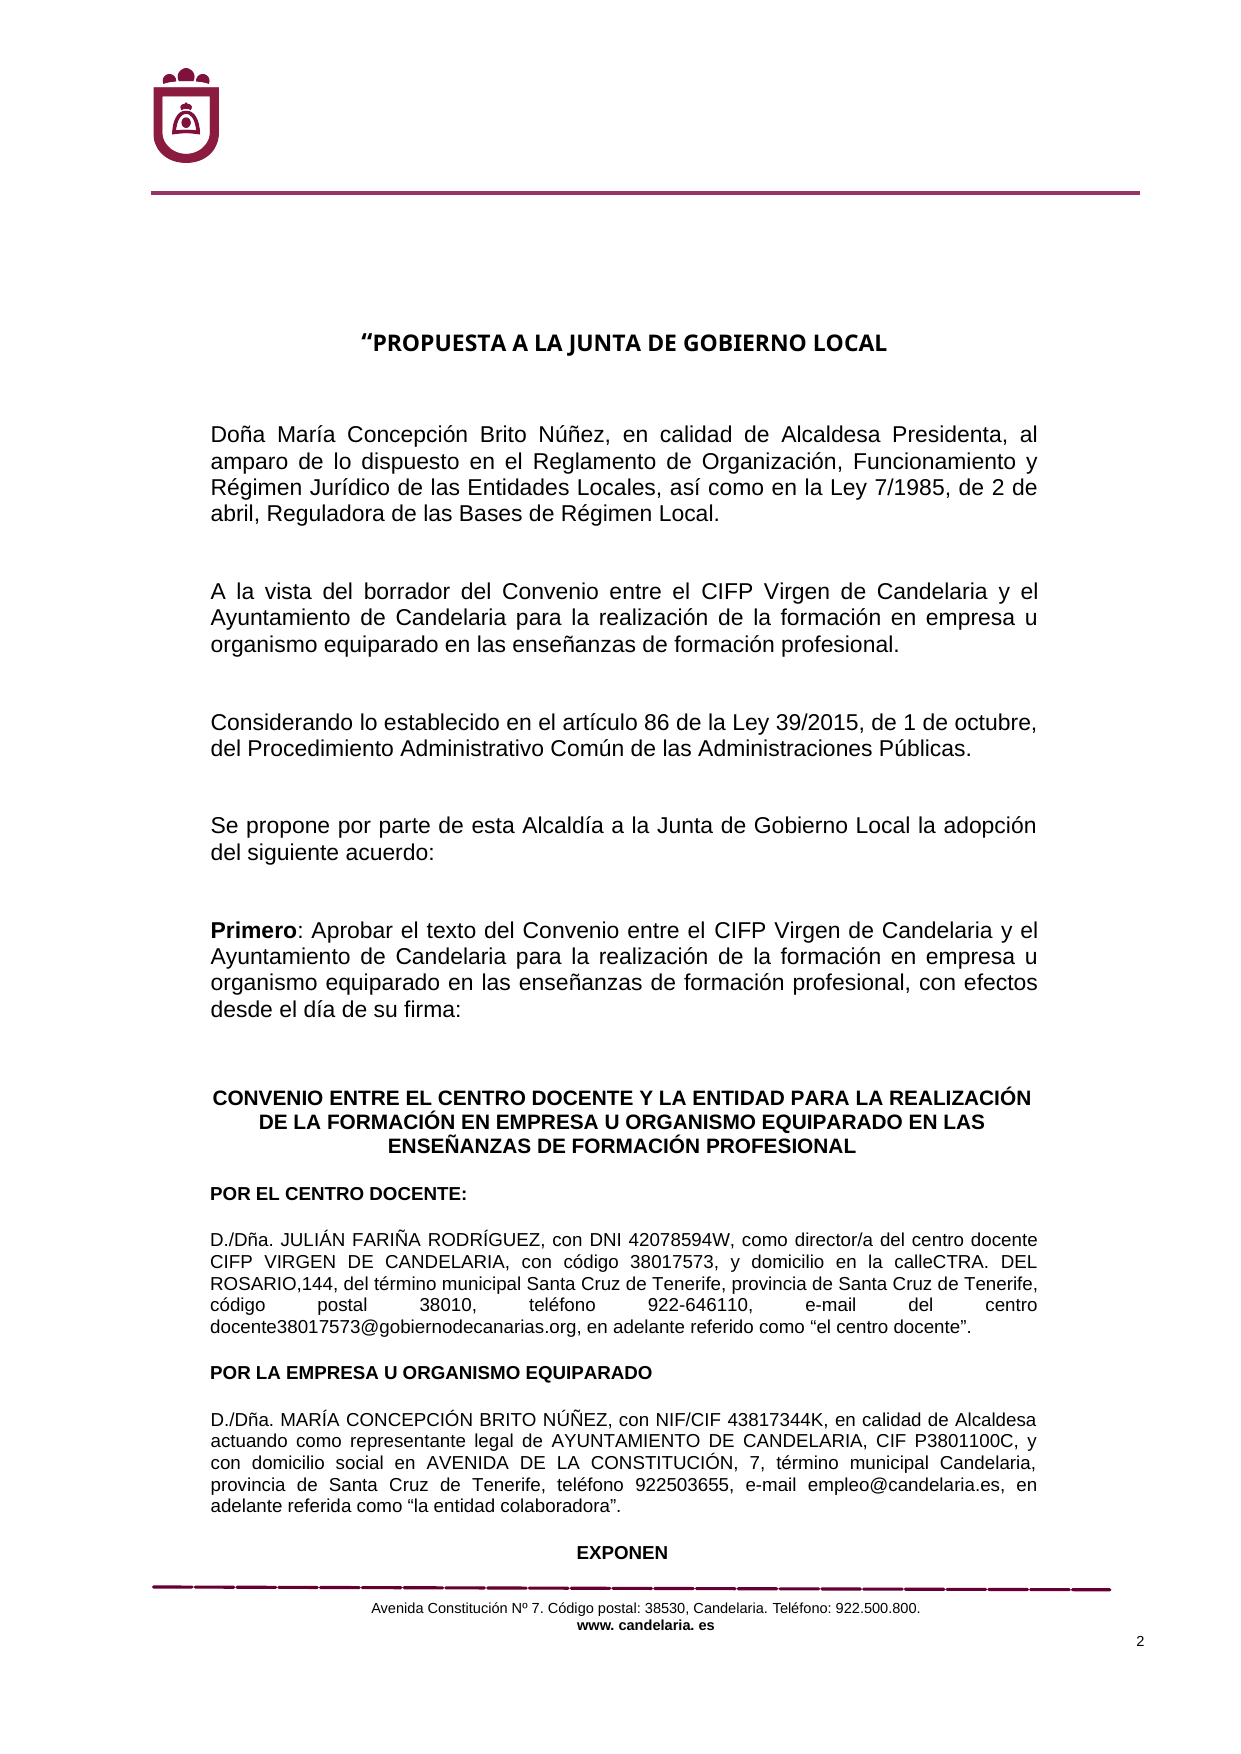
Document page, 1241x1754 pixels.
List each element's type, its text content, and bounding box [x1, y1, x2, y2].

text D./Dña. JULIÁN FARIÑA RODRÍGUEZ, con DNI 42078594W, como director/a del centro docente CIFP VIRGEN DE CANDELARIA, con código 38017573, y domicilio en la calleCTRA. DEL ROSARIO,144, del término municipal Santa Cruz de Tenerife, provincia de Santa Cruz de Tenerife, código postal 38010, teléfono 922-646110, e-mail del centro docente38017573@gobiernodecanarias.org, en adelante referido como “el centro docente”. [210, 1229, 1038, 1337]
text POR EL CENTRO DOCENTE: [210, 1183, 1038, 1204]
text D./Dña. MARÍA CONCEPCIÓN BRITO NÚÑEZ, con NIF/CIF 43817344K, en calidad de Alcaldesa actuando como representante legal de AYUNTAMIENTO DE CANDELARIA, CIF P3801100C, y con domicilio social en AVENIDA DE LA CONSTITUCIÓN, 7, término municipal Candelaria, provincia de Santa Cruz de Tenerife, teléfono 922503655, e-mail empleo@candelaria.es, en adelante referida como “la entidad colaboradora”. [210, 1409, 1037, 1516]
text POR LA EMPRESA U ORGANISMO EQUIPARADO [210, 1362, 1038, 1384]
text CONVENIO ENTRE EL CENTRO DOCENTE Y LA ENTIDAD PARA LA REALIZACIÓN DE LA FORMACIÓN EN EMPRESA U ORGANISMO EQUIPARADO EN LAS ENSEÑANZAS DE FORMACIÓN PROFESIONAL [210, 1086, 1033, 1158]
text EXPONEN [210, 1541, 1034, 1563]
text A la vista del borrador del Convenio entre el CIFP Virgen de Candelaria y el Ayuntamiento de Candelaria para la realización de la formación en empresa u organismo equiparado en las enseñanzas de formación profesional. [210, 578, 1038, 657]
text Considerando lo establecido en el artículo 86 de la Ley 39/2015, de 1 de octubre, del Procedimiento Administrativo Común de las Administraciones Públicas. [210, 708, 1038, 761]
text Doña María Concepción Brito Núñez, en calidad de Alcaldesa Presidenta, al amparo de lo dispuesto en el Reglamento de Organización, Funcionamiento y Régimen Jurídico de las Entidades Locales, así como en la Ley 7/1985, de 2 de abril, Reguladora de las Bases de Régimen Local. [210, 421, 1038, 527]
text Se propone por parte de esta Alcaldía a la Junta de Gobierno Local la adopción del siguiente acuerdo: [210, 812, 1038, 865]
text “PROPUESTA A LA JUNTA DE GOBIERNO LOCAL [210, 324, 1038, 358]
text Primero: Aprobar el texto del Convenio entre el CIFP Virgen de Candelaria y el Ayuntamiento de Candelaria para la realización de la formación en empresa u organismo equiparado en las enseñanzas de formación profesional, con efectos desde el día de su firma: [210, 917, 1038, 1022]
